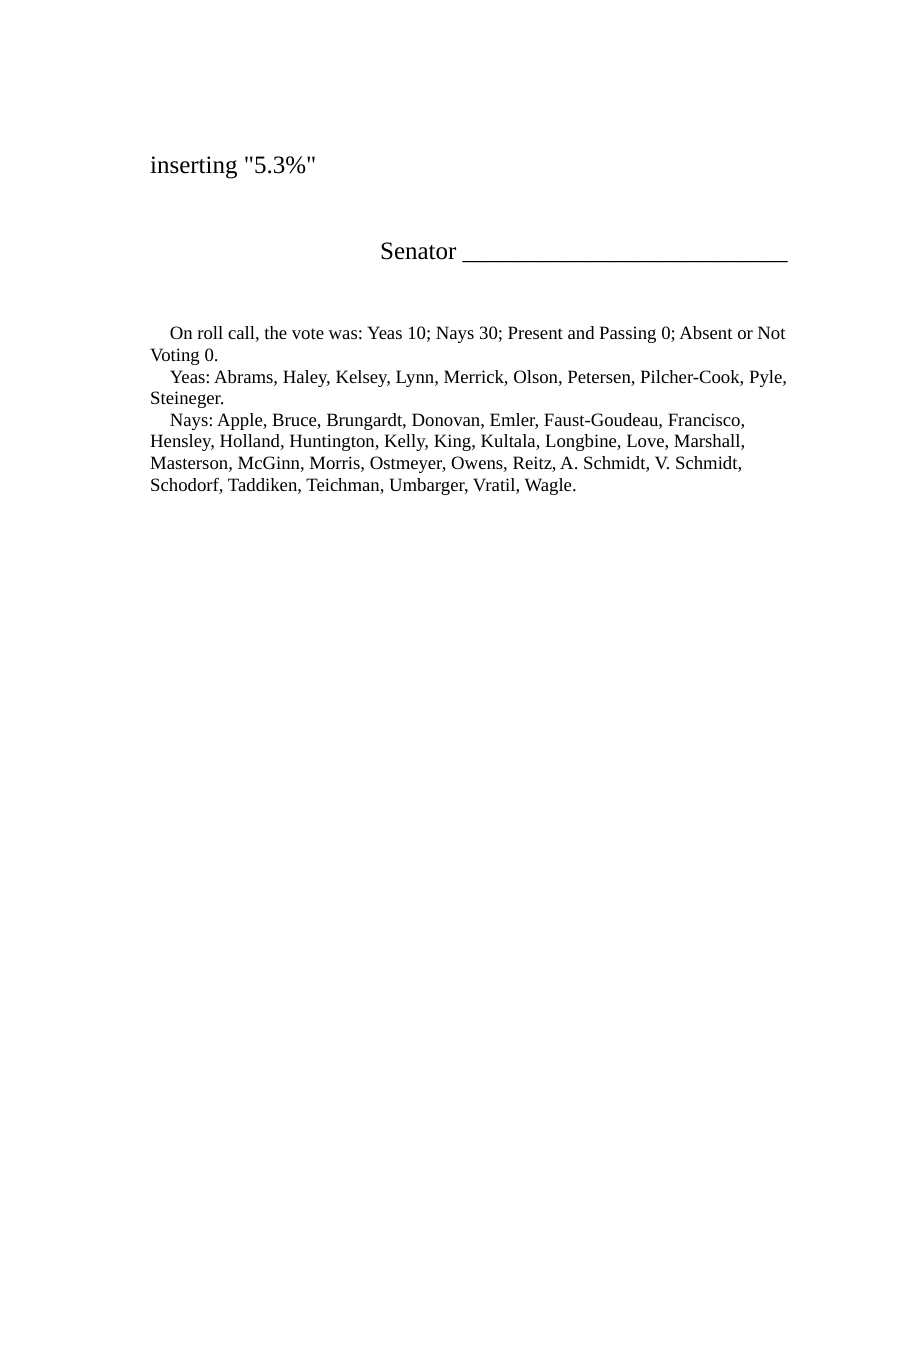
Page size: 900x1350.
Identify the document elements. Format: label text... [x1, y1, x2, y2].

text Senator __________________________ [150, 236, 787, 265]
text On roll call, the vote was: Yeas 10; Nays 30; Present and Passing 0; Absent or Not Voting 0. [150, 322, 787, 366]
text Nays: Apple, Bruce, Brungardt, Donovan, Emler, Faust-Goudeau, Francisco, Hensley, Holland, Huntington, Kelly, King, Kultala, Longbine, Love, Marshall, Masterson, McGinn, Morris, Ostmeyer, Owens, Reitz, A. Schmidt, V. Schmidt, Schodorf, Taddiken, Teichman, Umbarger, Vratil, Wagle. [150, 409, 787, 495]
text inserting "5.3%" [150, 150, 787, 179]
text Yeas: Abrams, Haley, Kelsey, Lynn, Merrick, Olson, Petersen, Pilcher-Cook, Pyle, Steineger. [150, 366, 787, 409]
